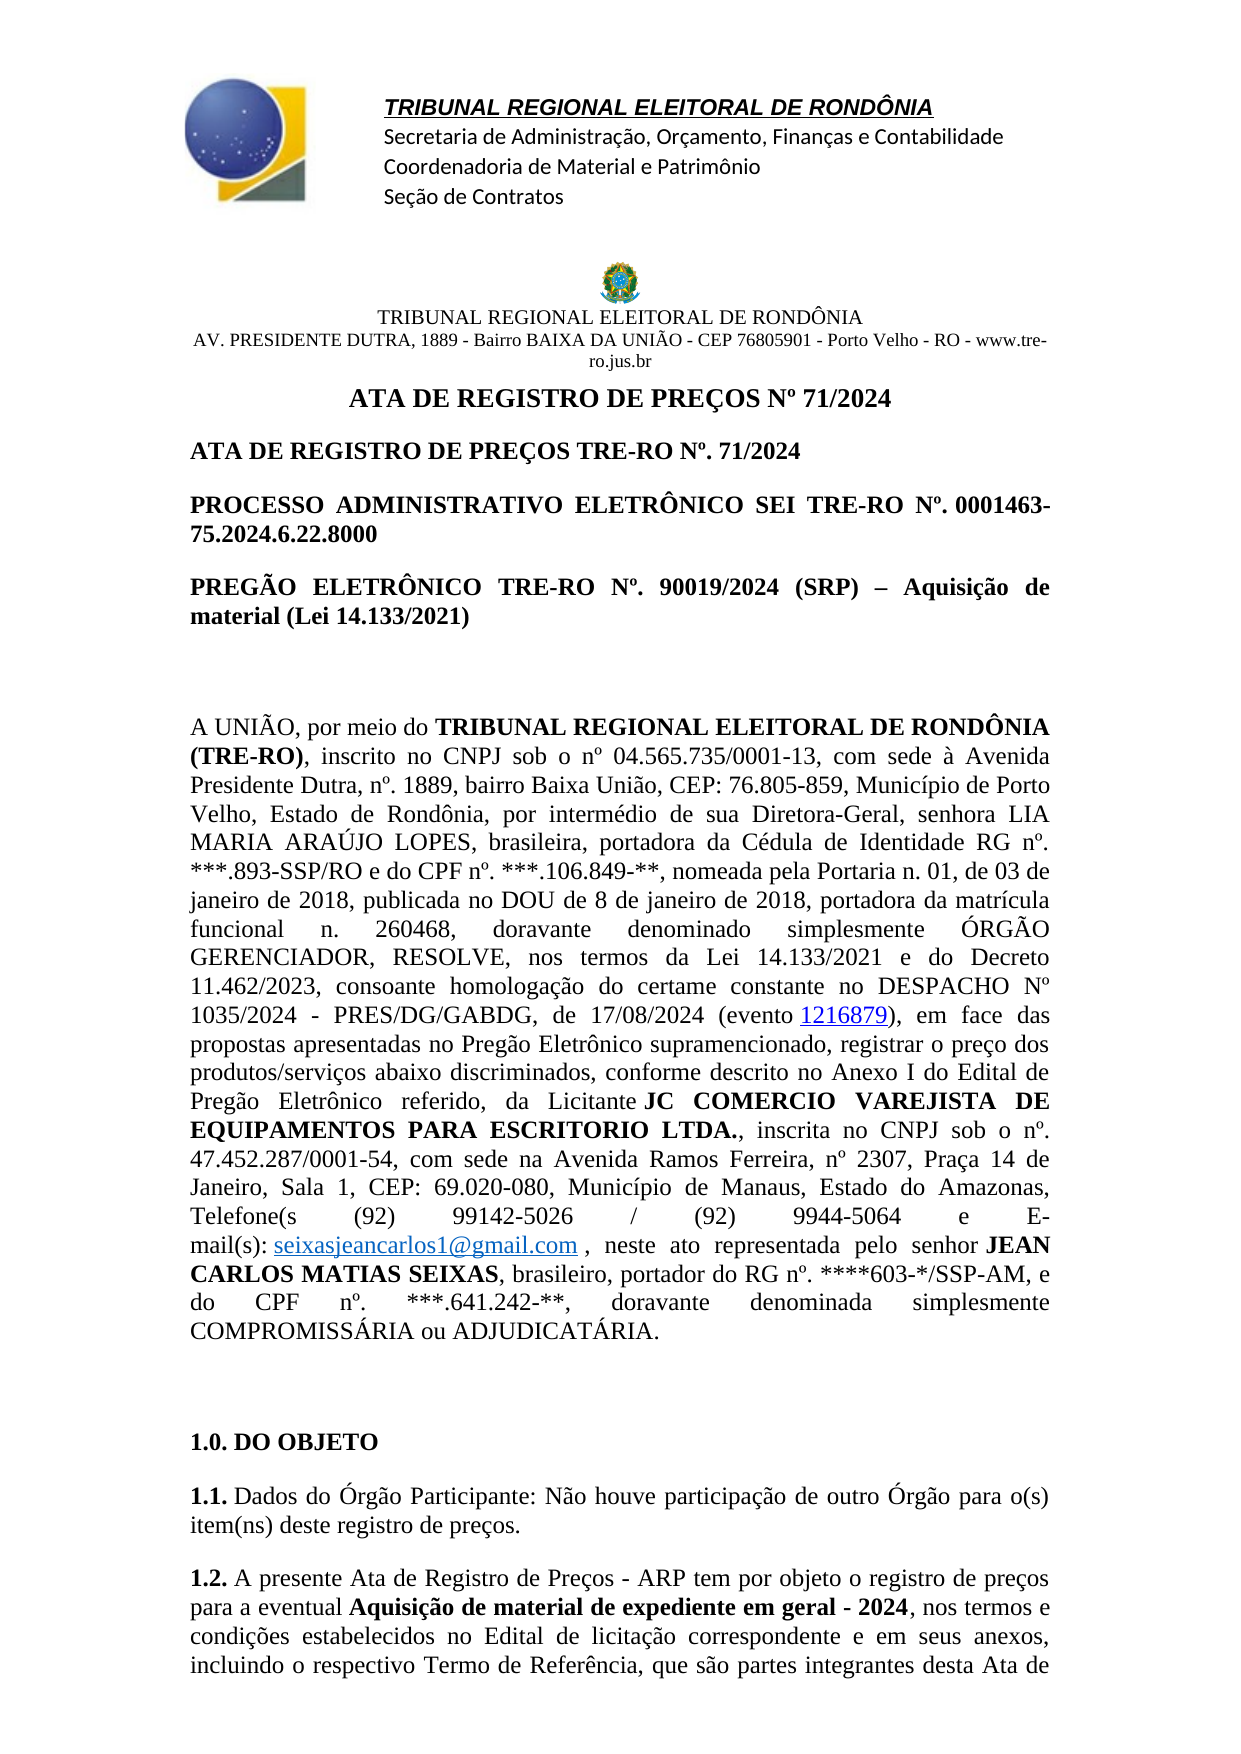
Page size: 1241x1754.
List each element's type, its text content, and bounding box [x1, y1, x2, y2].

text PREGÃO ELETRÔNICO TRE-RO Nº. 90019/2024 (SRP) – Aquisição de material (Lei 14.133/2021) [190, 572, 1051, 630]
text 1.0. DO OBJETO [190, 1427, 1051, 1456]
text AV. PRESIDENTE DUTRA, 1889 - Bairro BAIXA DA UNIÃO - CEP 76805901 - Porto Velho - RO - www.tre-ro.jus.br [177, 329, 1063, 372]
text A UNIÃO, por meio do TRIBUNAL REGIONAL ELEITORAL DE RONDÔNIA (TRE-RO), inscrito no CNPJ sob o nº 04.565.735/0001-13, com sede à Avenida Presidente Dutra, nº. 1889, bairro Baixa União, CEP: 76.805-859, Município de Porto Velho, Estado de Rondônia, por intermédio de sua Diretora-Geral, senhora LIA MARIA ARAÚJO LOPES, brasileira, portadora da Cédula de Identidade RG nº. ***.893-SSP/RO e do CPF nº. ***.106.849-**, nomeada pela Portaria n. 01, de 03 de janeiro de 2018, publicada no DOU de 8 de janeiro de 2018, portadora da matrícula funcional n. 260468, doravante denominado simplesmente ÓRGÃO GERENCIADOR, RESOLVE, nos termos da Lei 14.133/2021 e do Decreto 11.462/2023, consoante homologação do certame constante no DESPACHO Nº 1035/2024 - PRES/DG/GABDG, de 17/08/2024 (evento 1216879), em face das propostas apresentadas no Pregão Eletrônico supramencionado, registrar o preço dos produtos/serviços abaixo discriminados, conforme descrito no Anexo I do Edital de Pregão Eletrônico referido, da Licitante JC COMERCIO VAREJISTA DE EQUIPAMENTOS PARA ESCRITORIO LTDA., inscrita no CNPJ sob o nº. 47.452.287/0001-54, com sede na Avenida Ramos Ferreira, nº 2307, Praça 14 de Janeiro, Sala 1, CEP: 69.020-080, Município de Manaus, Estado do Amazonas, Telefone(s (92) 99142-5026 / (92) 9944-5064 e E-mail(s): seixasjeancarlos1@gmail.com , neste ato representada pelo senhor JEAN CARLOS MATIAS SEIXAS, brasileiro, portador do RG nº. ****603-*/SSP-AM, e do CPF nº. ***.641.242-**, doravante denominada simplesmente COMPROMISSÁRIA ou ADJUDICATÁRIA. [190, 712, 1051, 1345]
text Ata de Registro de Preços Nº 71/2024 [177, 382, 1063, 413]
text PROCESSO ADMINISTRATIVO ELETRÔNICO SEI TRE-RO Nº. 0001463-75.2024.6.22.8000 [190, 490, 1051, 547]
text 1.1. Dados do Órgão Participante: Não houve participação de outro Órgão para o(s) item(ns) deste registro de preços. [190, 1481, 1051, 1538]
text ATA DE REGISTRO DE PREÇOS TRE-RO Nº. 71/2024 [190, 436, 1051, 465]
text TRIBUNAL REGIONAL ELEITORAL DE RONDÔNIA [177, 304, 1063, 329]
text 1.2. A presente Ata de Registro de Preços - ARP tem por objeto o registro de preços para a eventual Aquisição de material de expediente em geral - 2024, nos termos e condições estabelecidos no Edital de licitação correspondente e em seus anexos, incluindo o respectivo Termo de Referência, que são partes integrantes desta Ata de [190, 1563, 1051, 1678]
